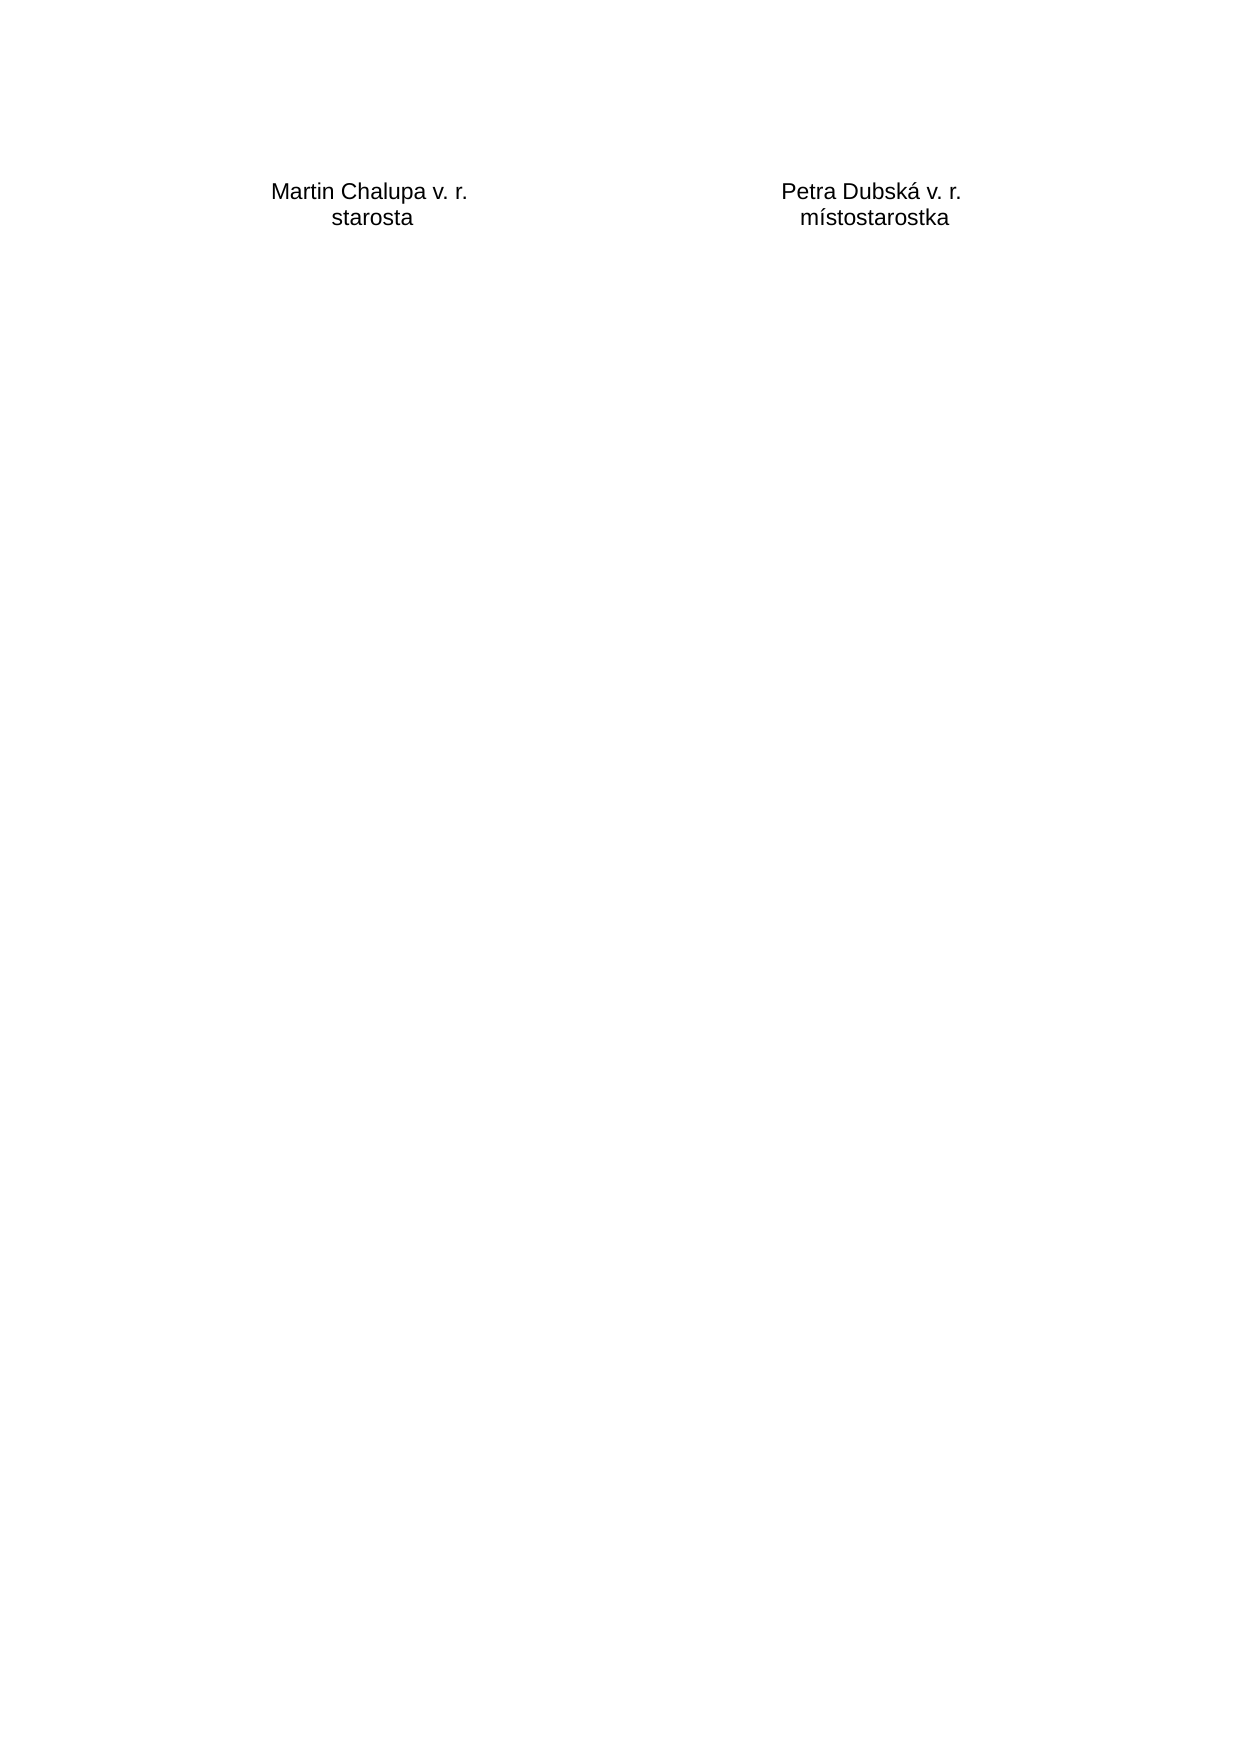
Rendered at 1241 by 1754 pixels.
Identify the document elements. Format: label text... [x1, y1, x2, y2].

table_cell [118, 236, 620, 354]
table_header Petra Dubská v. r. místostarostka [620, 118, 1122, 236]
table_cell [620, 236, 1122, 354]
table_header Martin Chalupa v. r. starosta [118, 118, 620, 236]
